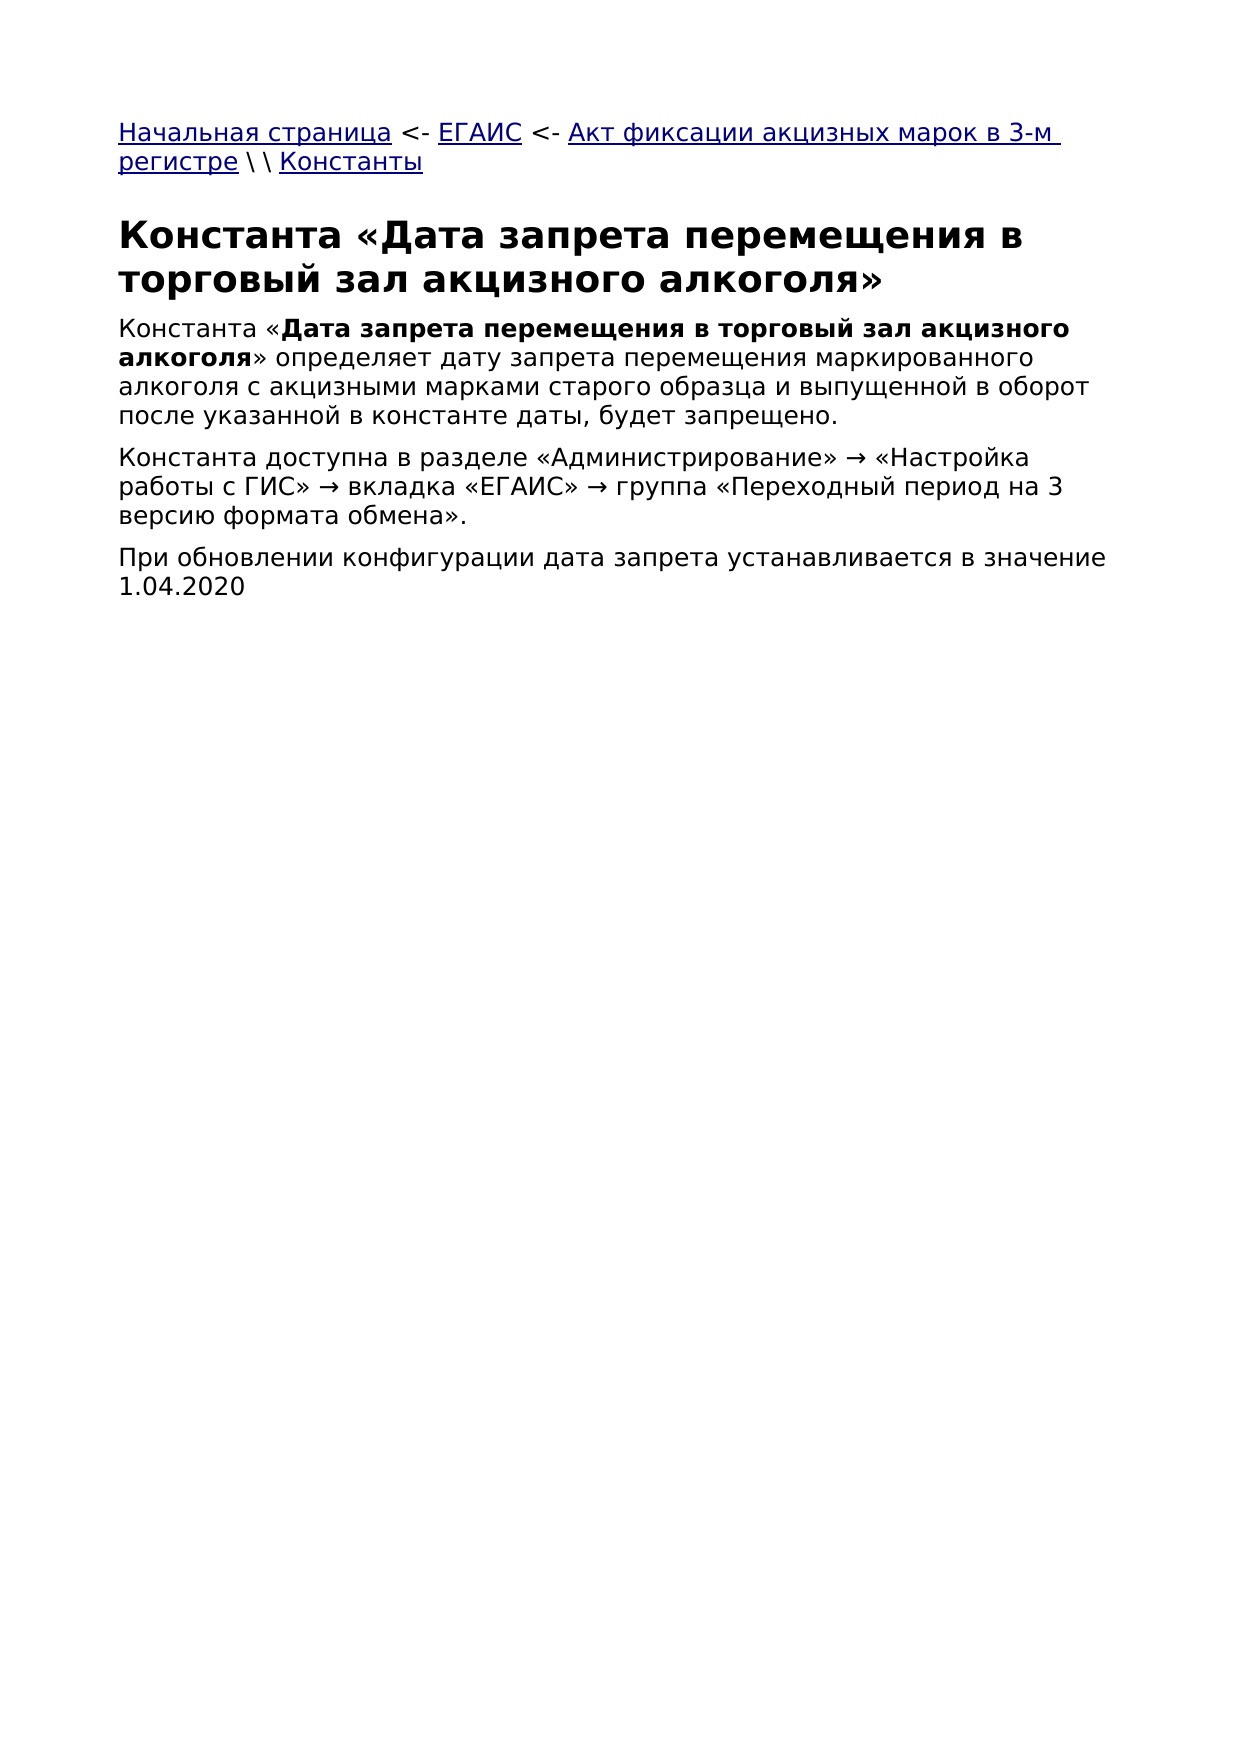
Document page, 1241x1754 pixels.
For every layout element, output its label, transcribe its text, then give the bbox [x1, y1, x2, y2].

text При обновлении конфигурации дата запрета устанавливается в значение 1.04.2020 [118, 543, 1122, 601]
text Константа «Дата запрета перемещения в торговый зал акцизного алкоголя» определяет дату запрета перемещения маркированного алкоголя с акцизными марками старого образца и выпущенной в оборот после указанной в константе даты, будет запрещено. [118, 314, 1122, 430]
subtitle Константа «Дата запрета перемещения в торговый зал акцизного алкоголя» [118, 214, 1122, 301]
text Константа доступна в разделе «Администрирование» → «Настройка работы с ГИС» → вкладка «ЕГАИС» → группа «Переходный период на 3 версию формата обмена». [118, 443, 1122, 530]
text Начальная страница <- ЕГАИС <- Акт фиксации акцизных марок в 3-м регистре \ \ Константы [118, 118, 1122, 176]
